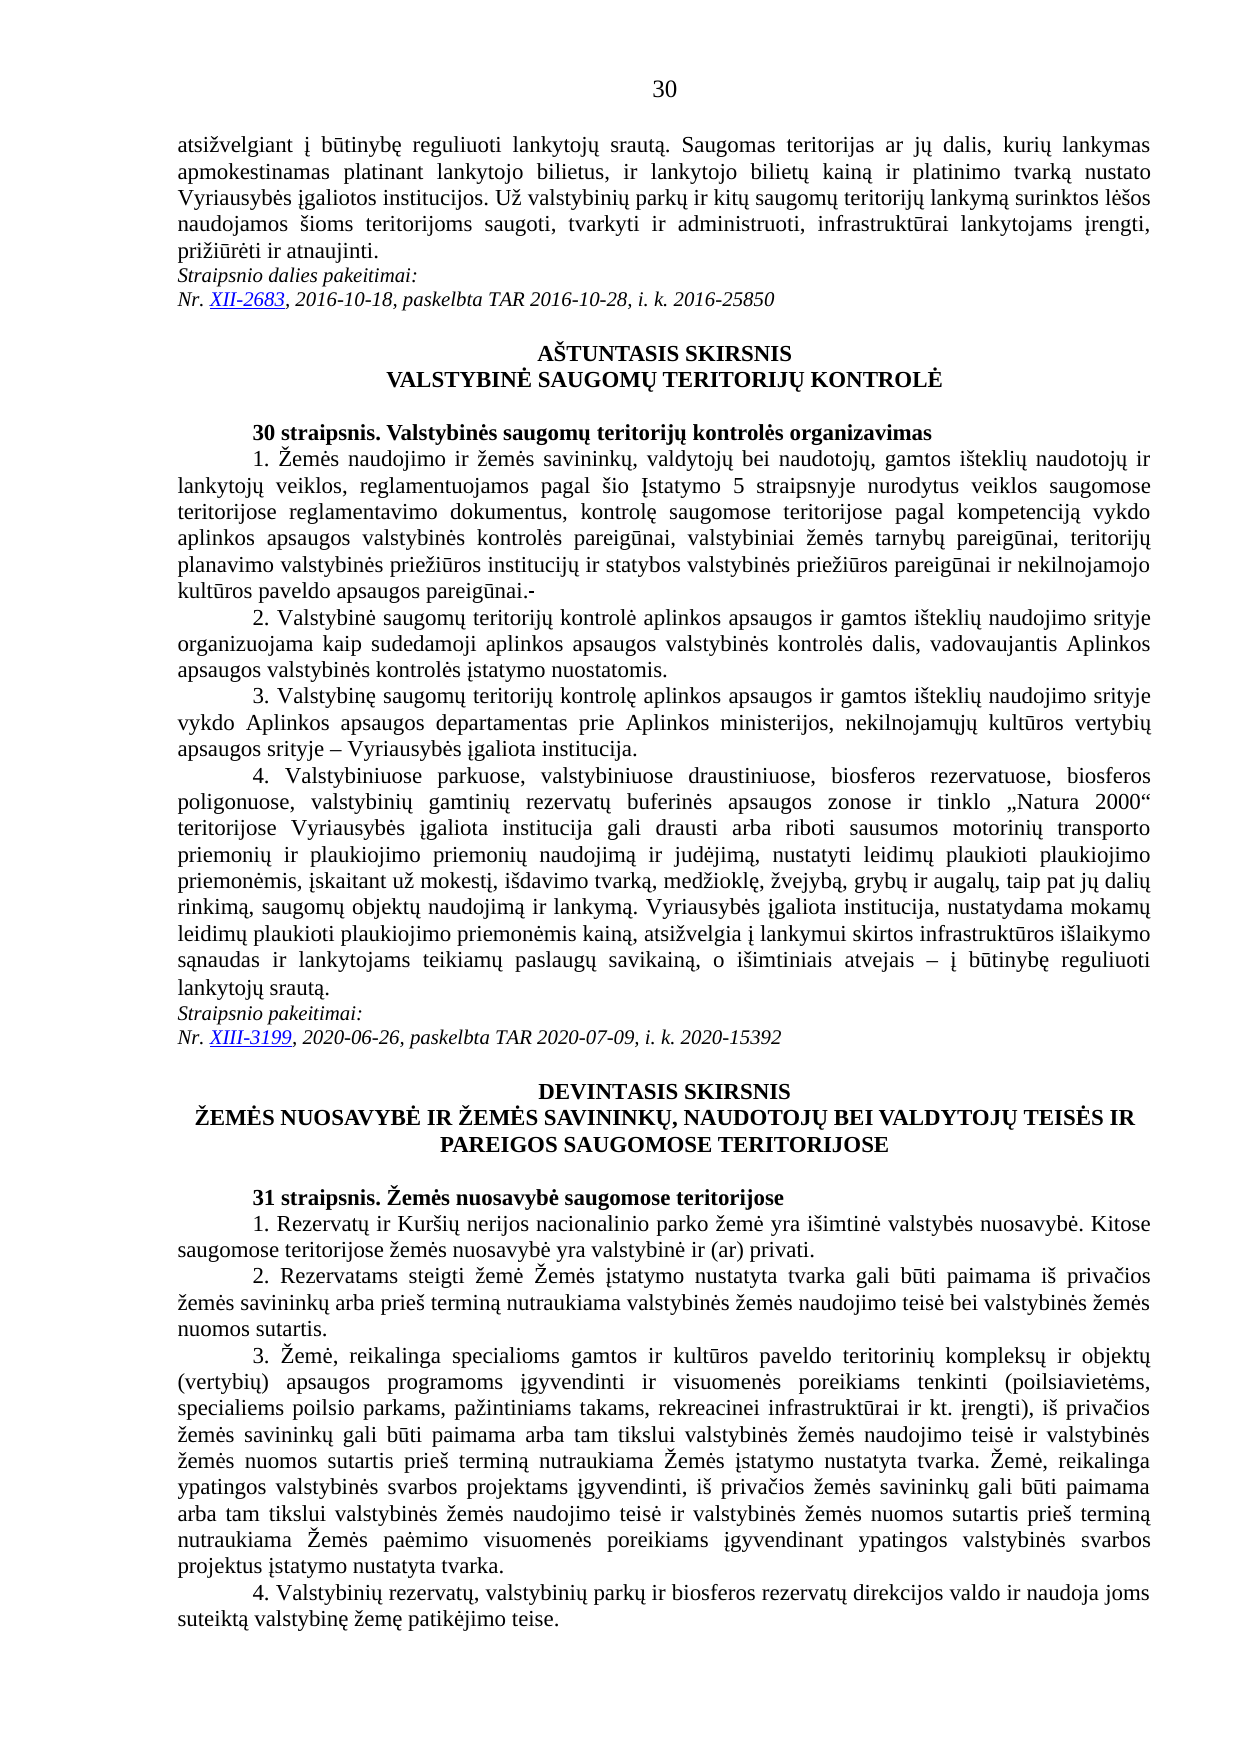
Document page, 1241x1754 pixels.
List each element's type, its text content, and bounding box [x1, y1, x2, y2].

text 2. Rezervatams steigti žemė Žemės įstatymo nustatyta tvarka gali būti paimama iš privačios žemės savininkų arba prieš terminą nutraukiama valstybinės žemės naudojimo teisė bei valstybinės žemės nuomos sutartis. [177, 1263, 1152, 1342]
text 2. Valstybinė saugomų teritorijų kontrolė aplinkos apsaugos ir gamtos išteklių naudojimo srityje organizuojama kaip sudedamoji aplinkos apsaugos valstybinės kontrolės dalis, vadovaujantis Aplinkos apsaugos valstybinės kontrolės įstatymo nuostatomis. [177, 603, 1152, 683]
text Nr. XIII-3199, 2020-06-26, paskelbta TAR 2020-07-09, i. k. 2020-15392 [177, 1025, 1152, 1049]
text 1. Žemės naudojimo ir žemės savininkų, valdytojų bei naudotojų, gamtos išteklių naudotojų ir lankytojų veiklos, reglamentuojamos pagal šio Įstatymo 5 straipsnyje nurodytus veiklos saugomose teritorijose reglamentavimo dokumentus, kontrolę saugomose teritorijose pagal kompetenciją vykdo aplinkos apsaugos valstybinės kontrolės pareigūnai, valstybiniai žemės tarnybų pareigūnai, teritorijų planavimo valstybinės priežiūros institucijų ir statybos valstybinės priežiūros pareigūnai ir nekilnojamojo kultūros paveldo apsaugos pareigūnai. [177, 445, 1152, 603]
text atsižvelgiant į būtinybę reguliuoti lankytojų srautą. Saugomas teritorijas ar jų dalis, kurių lankymas apmokestinamas platinant lankytojo bilietus, ir lankytojo bilietų kainą ir platinimo tvarką nustato Vyriausybės įgaliotos institucijos. Už valstybinių parkų ir kitų saugomų teritorijų lankymą surinktos lėšos naudojamos šioms teritorijoms saugoti, tvarkyti ir administruoti, infrastruktūrai lankytojams įrengti, prižiūrėti ir atnaujinti. [177, 131, 1152, 263]
text DEVINTASIS SKIRSNIS [177, 1078, 1152, 1104]
text VALSTYBINĖ SAUGOMŲ TERITORIJŲ KONTROLĖ [177, 366, 1152, 393]
text Nr. XII-2683, 2016-10-18, paskelbta TAR 2016-10-28, i. k. 2016-25850 [177, 287, 1152, 311]
text 1. Rezervatų ir Kuršių nerijos nacionalinio parko žemė yra išimtinė valstybės nuosavybė. Kitose saugomose teritorijose žemės nuosavybė yra valstybinė ir (ar) privati. [177, 1210, 1152, 1263]
text 3. Žemė, reikalinga specialioms gamtos ir kultūros paveldo teritorinių kompleksų ir objektų (vertybių) apsaugos programoms įgyvendinti ir visuomenės poreikiams tenkinti (poilsiavietėms, specialiems poilsio parkams, pažintiniams takams, rekreacinei infrastruktūrai ir kt. įrengti), iš privačios žemės savininkų gali būti paimama arba tam tikslui valstybinės žemės naudojimo teisė ir valstybinės žemės nuomos sutartis prieš terminą nutraukiama Žemės įstatymo nustatyta tvarka. Žemė, reikalinga ypatingos valstybinės svarbos projektams įgyvendinti, iš privačios žemės savininkų gali būti paimama arba tam tikslui valstybinės žemės naudojimo teisė ir valstybinės žemės nuomos sutartis prieš terminą nutraukiama Žemės paėmimo visuomenės poreikiams įgyvendinant ypatingos valstybinės svarbos projektus įstatymo nustatyta tvarka. [177, 1342, 1152, 1579]
text žemės nuosavybė ir ŽEMĖS SAVININKŲ, NAUDOTOJŲ BEI VALDYTOJŲ TEISĖS IR PAREIGOS SAUGOMOSE TERITORIJOSE [177, 1104, 1152, 1157]
text 30 straipsnis. Valstybinės saugomų teritorijų kontrolės organizavimas [177, 419, 1152, 445]
text 4. Valstybinių rezervatų, valstybinių parkų ir biosferos rezervatų direkcijos valdo ir naudoja joms suteiktą valstybinę žemę patikėjimo teise. [177, 1579, 1152, 1632]
text 4. Valstybiniuose parkuose, valstybiniuose draustiniuose, biosferos rezervatuose, biosferos poligonuose, valstybinių gamtinių rezervatų buferinės apsaugos zonose ir tinklo „Natura 2000“ teritorijose Vyriausybės įgaliota institucija gali drausti arba riboti sausumos motorinių transporto priemonių ir plaukiojimo priemonių naudojimą ir judėjimą, nustatyti leidimų plaukioti plaukiojimo priemonėmis, įskaitant už mokestį, išdavimo tvarką, medžioklę, žvejybą, grybų ir augalų, taip pat jų dalių rinkimą, saugomų objektų naudojimą ir lankymą. Vyriausybės įgaliota institucija, nustatydama mokamų leidimų plaukioti plaukiojimo priemonėmis kainą, atsižvelgia į lankymui skirtos infrastruktūros išlaikymo sąnaudas ir lankytojams teikiamų paslaugų savikainą, o išimtiniais atvejais – į būtinybę reguliuoti lankytojų srautą. [177, 762, 1152, 1001]
text 3. Valstybinę saugomų teritorijų kontrolę aplinkos apsaugos ir gamtos išteklių naudojimo srityje vykdo Aplinkos apsaugos departamentas prie Aplinkos ministerijos, nekilnojamųjų kultūros vertybių apsaugos srityje – Vyriausybės įgaliota institucija. [177, 683, 1152, 762]
text 31 straipsnis. Žemės nuosavybė saugomose teritorijose [177, 1183, 1152, 1210]
text Straipsnio dalies pakeitimai: [177, 263, 1152, 287]
text Straipsnio pakeitimai: [177, 1001, 1152, 1025]
text AŠTUNTASIs SKIRSNIS [177, 340, 1152, 366]
